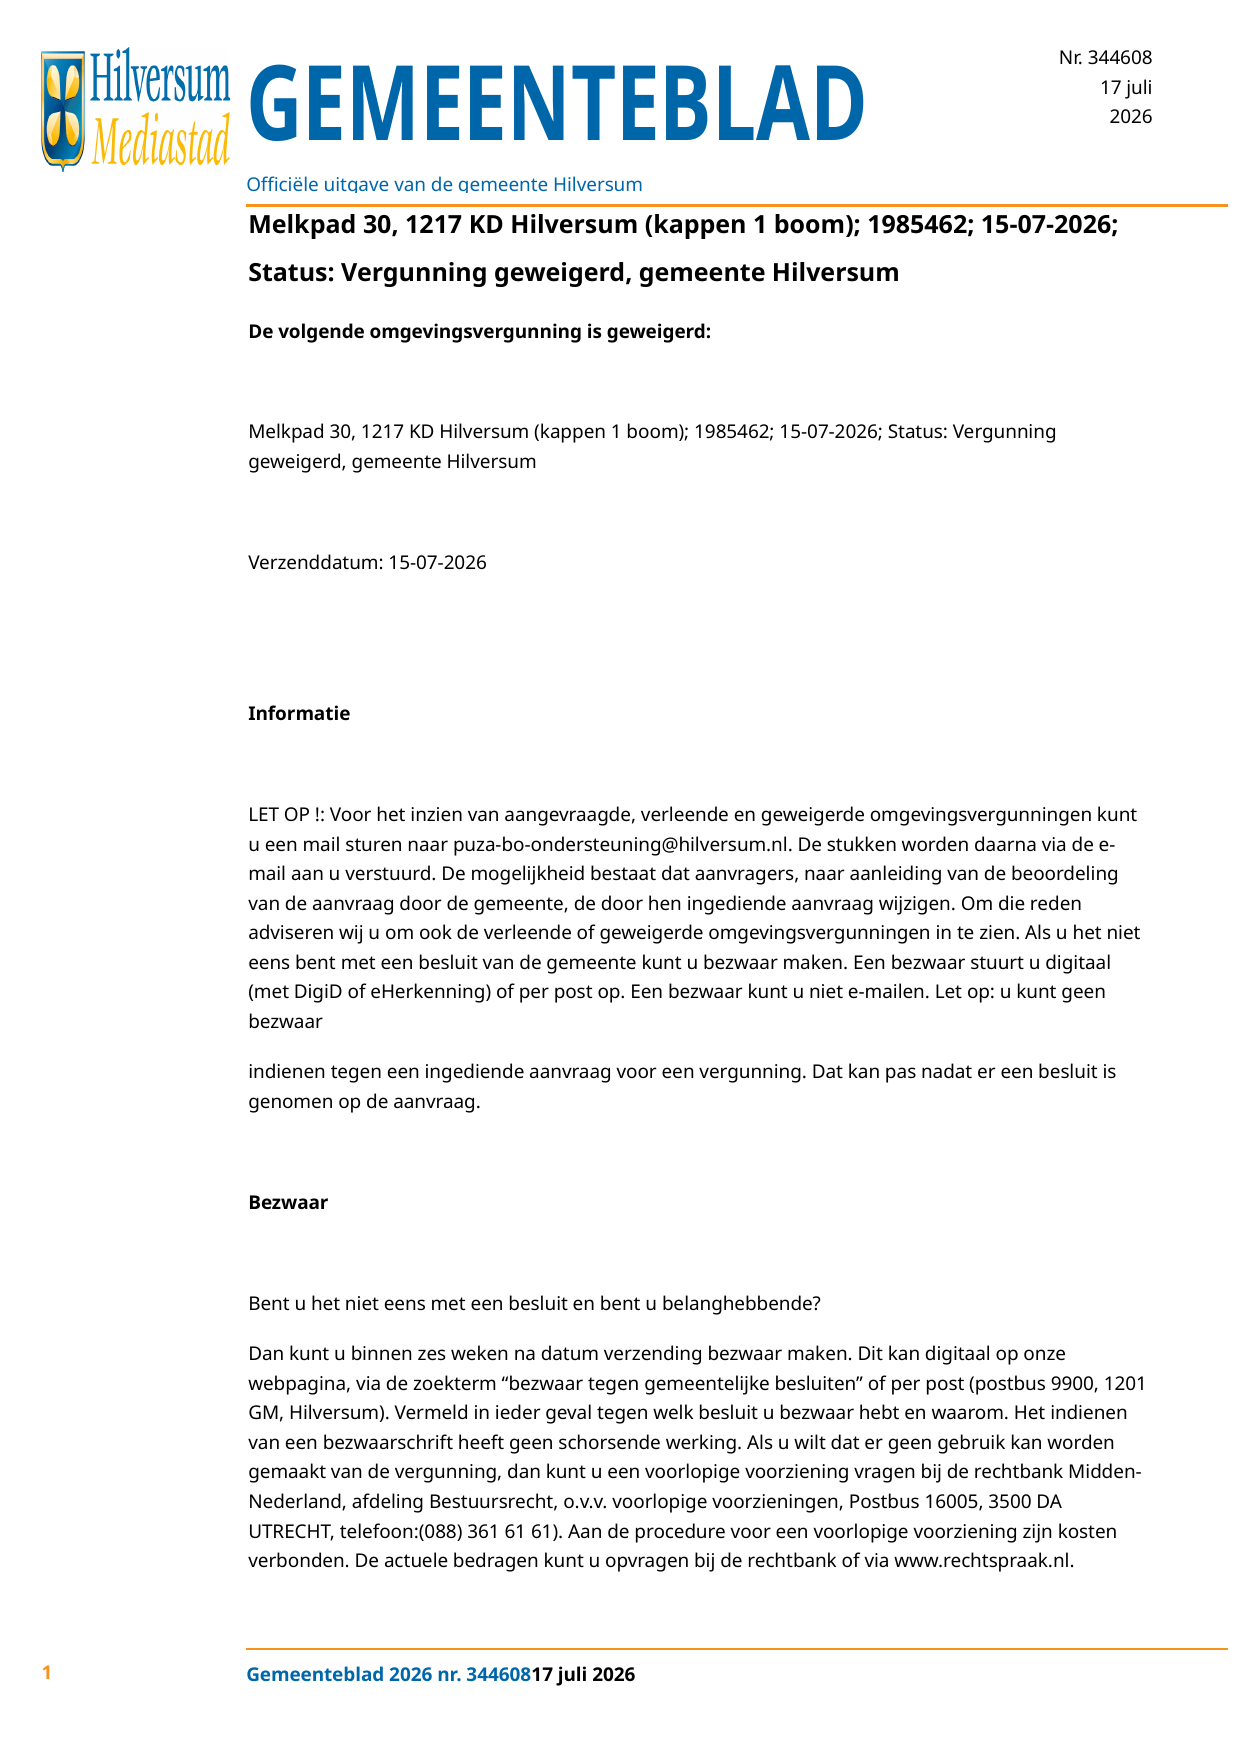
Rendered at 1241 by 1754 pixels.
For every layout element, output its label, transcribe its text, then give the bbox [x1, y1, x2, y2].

text Bent u het niet eens met een besluit en bent u belanghebbende? [248, 1290, 1152, 1316]
text Verzenddatum: 15-07-2026 [248, 549, 1152, 575]
text Bezwaar [248, 1189, 1152, 1215]
text Dan kunt u binnen zes weken na datum verzending bezwaar maken. Dit kan digitaal op onze webpagina, via de zoekterm “bezwaar tegen gemeentelijke besluiten” of per post (postbus 9900, 1201 GM, Hilversum). Vermeld in ieder geval tegen welk besluit u bezwaar hebt en waarom. Het indienen van een bezwaarschrift heeft geen schorsende werking. Als u wilt dat er geen gebruik kan worden gemaakt van de vergunning, dan kunt u een voorlopige voorziening vragen bij de rechtbank Midden-Nederland, afdeling Bestuursrecht, o.v.v. voorlopige voorzieningen, Postbus 16005, 3500 DA UTRECHT, telefoon:(088) 361 61 61). Aan de procedure voor een voorlopige voorziening zijn kosten verbonden. De actuele bedragen kunt u opvragen bij de rechtbank of via www.rechtspraak.nl. [248, 1340, 1152, 1573]
text LET OP !: Voor het inzien van aangevraagde, verleende en geweigerde omgevingsvergunningen kunt u een mail sturen naar puza-bo-ondersteuning@hilversum.nl. De stukken worden daarna via de e-mail aan u verstuurd. De mogelijkheid bestaat dat aanvragers, naar aanleiding van de beoordeling van de aanvraag door de gemeente, de door hen ingediende aanvraag wijzigen. Om die reden adviseren wij u om ook de verleende of geweigerde omgevingsvergunningen in te zien. Als u het niet eens bent met een besluit van de gemeente kunt u bezwaar maken. Een bezwaar stuurt u digitaal (met DigiD of eHerkenning) of per post op. Een bezwaar kunt u niet e-mailen. Let op: u kunt geen bezwaar [248, 801, 1152, 1034]
text Melkpad 30, 1217 KD Hilversum (kappen 1 boom); 1985462; 15-07-2026; Status: Vergunning geweigerd, gemeente Hilversum [248, 207, 1152, 288]
text indienen tegen een ingediende aanvraag voor een vergunning. Dat kan pas nadat er een besluit is genomen op de aanvraag. [248, 1059, 1152, 1114]
text Melkpad 30, 1217 KD Hilversum (kappen 1 boom); 1985462; 15-07-2026; Status: Vergunning geweigerd, gemeente Hilversum [248, 419, 1152, 474]
text De volgende omgevingsvergunning is geweigerd: [248, 318, 1152, 344]
picture [41, 47, 231, 172]
text Informatie [248, 700, 1152, 726]
